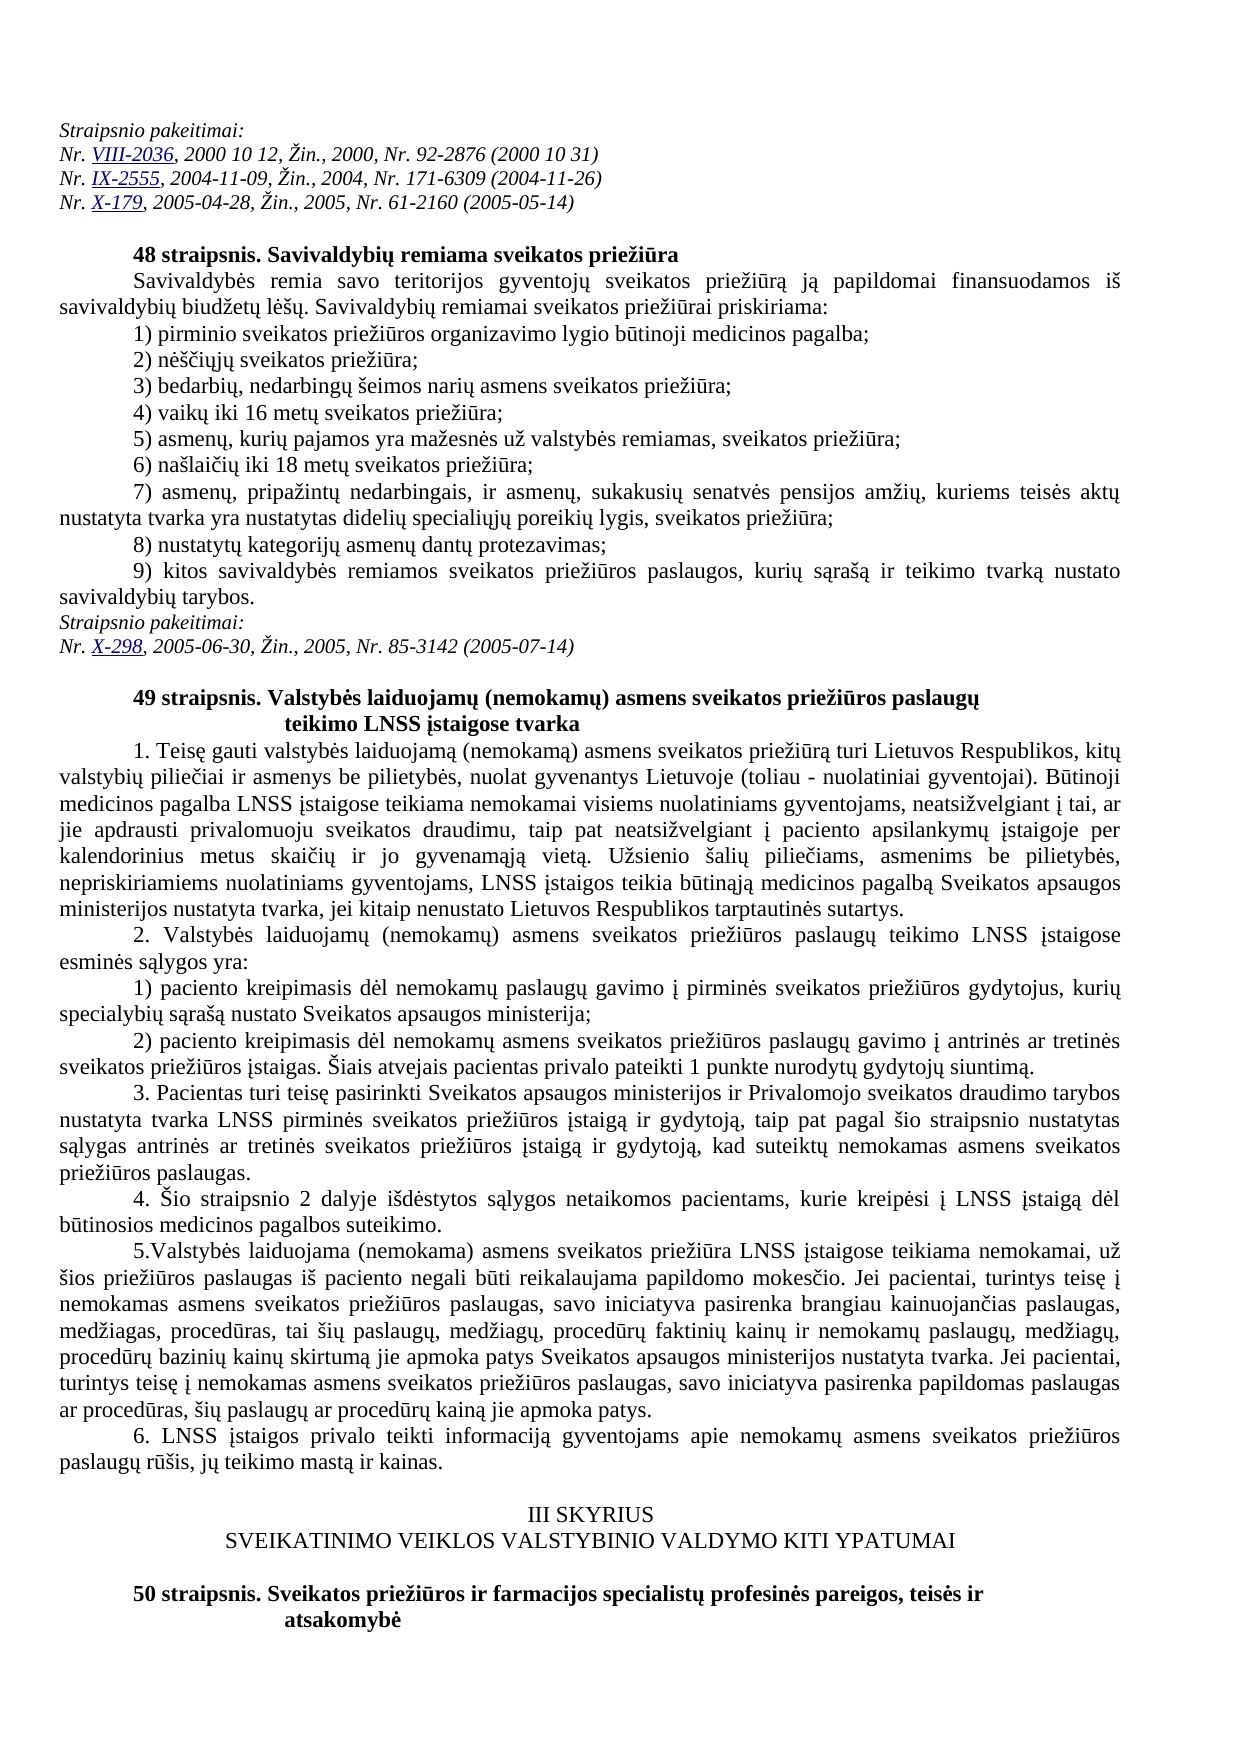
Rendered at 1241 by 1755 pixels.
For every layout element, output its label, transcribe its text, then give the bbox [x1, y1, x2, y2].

text Savivaldybės remia savo teritorijos gyventojų sveikatos priežiūrą ją papildomai finansuodamos iš savivaldybių biudžetų lėšų. Savivaldybių remiamai sveikatos priežiūrai priskiriama: [59, 267, 1122, 320]
text 2) paciento kreipimasis dėl nemokamų asmens sveikatos priežiūros paslaugų gavimo į antrinės ar tretinės sveikatos priežiūros įstaigas. Šiais atvejais pacientas privalo pateikti 1 punkte nurodytų gydytojų siuntimą. [59, 1027, 1122, 1079]
text 6. LNSS įstaigos privalo teikti informaciją gyventojams apie nemokamų asmens sveikatos priežiūros paslaugų rūšis, jų teikimo mastą ir kainas. [59, 1422, 1122, 1475]
text 1) paciento kreipimasis dėl nemokamų paslaugų gavimo į pirminės sveikatos priežiūros gydytojus, kurių specialybių sąrašą nustato Sveikatos apsaugos ministerija; [59, 974, 1122, 1027]
text 5.Valstybės laiduojama (nemokama) asmens sveikatos priežiūra LNSS įstaigose teikiama nemokamai, už šios priežiūros paslaugas iš paciento negali būti reikalaujama papildomo mokesčio. Jei pacientai, turintys teisę į nemokamas asmens sveikatos priežiūros paslaugas, savo iniciatyva pasirenka brangiau kainuojančias paslaugas, medžiagas, procedūras, tai šių paslaugų, medžiagų, procedūrų faktinių kainų ir nemokamų paslaugų, medžiagų, procedūrų bazinių kainų skirtumą jie apmoka patys Sveikatos apsaugos ministerijos nustatyta tvarka. Jei pacientai, turintys teisę į nemokamas asmens sveikatos priežiūros paslaugas, savo iniciatyva pasirenka papildomas paslaugas ar procedūras, šių paslaugų ar procedūrų kainą jie apmoka patys. [59, 1238, 1122, 1422]
text Straipsnio pakeitimai: [59, 610, 1122, 634]
text 3. Pacientas turi teisę pasirinkti Sveikatos apsaugos ministerijos ir Privalomojo sveikatos draudimo tarybos nustatyta tvarka LNSS pirminės sveikatos priežiūros įstaigą ir gydytoją, taip pat pagal šio straipsnio nustatytas sąlygas antrinės ar tretinės sveikatos priežiūros įstaigą ir gydytoją, kad suteiktų nemokamas asmens sveikatos priežiūros paslaugas. [59, 1079, 1122, 1185]
text Nr. X-179, 2005-04-28, Žin., 2005, Nr. 61-2160 (2005-05-14) [59, 190, 1122, 214]
text Nr. VIII-2036, 2000 10 12, Žin., 2000, Nr. 92-2876 (2000 10 31) [59, 142, 1122, 166]
text 9) kitos savivaldybės remiamos sveikatos priežiūros paslaugos, kurių sąrašą ir teikimo tvarką nustato savivaldybių tarybos. [59, 557, 1122, 610]
text 6) našlaičių iki 18 metų sveikatos priežiūra; [59, 452, 1122, 478]
text 2) nėščiųjų sveikatos priežiūra; [59, 346, 1122, 372]
text Straipsnio pakeitimai: [59, 118, 1122, 142]
text Nr. X-298, 2005-06-30, Žin., 2005, Nr. 85-3142 (2005-07-14) [59, 634, 1122, 658]
text 5) asmenų, kurių pajamos yra mažesnės už valstybės remiamas, sveikatos priežiūra; [59, 425, 1122, 452]
text SVEIKATINIMO VEIKLOS VALSTYBINIO VALDYMO KITI YPATUMAI [59, 1527, 1122, 1554]
text 49 straipsnis. Valstybės laiduojamų (nemokamų) asmens sveikatos priežiūros paslaugų [59, 684, 1122, 711]
text teikimo LNSS įstaigose tvarka [209, 711, 1122, 737]
text 4) vaikų iki 16 metų sveikatos priežiūra; [59, 399, 1122, 425]
text 2. Valstybės laiduojamų (nemokamų) asmens sveikatos priežiūros paslaugų teikimo LNSS įstaigose esminės sąlygos yra: [59, 921, 1122, 974]
text Nr. IX-2555, 2004-11-09, Žin., 2004, Nr. 171-6309 (2004-11-26) [59, 166, 1122, 190]
text 7) asmenų, pripažintų nedarbingais, ir asmenų, sukakusių senatvės pensijos amžių, kuriems teisės aktų nustatyta tvarka yra nustatytas didelių specialiųjų poreikių lygis, sveikatos priežiūra; [59, 478, 1122, 531]
text III SKYRIUS [59, 1501, 1122, 1527]
text 1) pirminio sveikatos priežiūros organizavimo lygio būtinoji medicinos pagalba; [59, 320, 1122, 346]
text 1. Teisę gauti valstybės laiduojamą (nemokamą) asmens sveikatos priežiūrą turi Lietuvos Respublikos, kitų valstybių piliečiai ir asmenys be pilietybės, nuolat gyvenantys Lietuvoje (toliau - nuolatiniai gyventojai). Būtinoji medicinos pagalba LNSS įstaigose teikiama nemokamai visiems nuolatiniams gyventojams, neatsižvelgiant į tai, ar jie apdrausti privalomuoju sveikatos draudimu, taip pat neatsižvelgiant į paciento apsilankymų įstaigoje per kalendorinius metus skaičių ir jo gyvenamąją vietą. Užsienio šalių piliečiams, asmenims be pilietybės, nepriskiriamiems nuolatiniams gyventojams, LNSS įstaigos teikia būtinąją medicinos pagalbą Sveikatos apsaugos ministerijos nustatyta tvarka, jei kitaip nenustato Lietuvos Respublikos tarptautinės sutartys. [59, 737, 1122, 921]
text 8) nustatytų kategorijų asmenų dantų protezavimas; [59, 531, 1122, 557]
text 50 straipsnis. Sveikatos priežiūros ir farmacijos specialistų profesinės pareigos, teisės ir [59, 1580, 1122, 1607]
text 4. Šio straipsnio 2 dalyje išdėstytos sąlygos netaikomos pacientams, kurie kreipėsi į LNSS įstaigą dėl būtinosios medicinos pagalbos suteikimo. [59, 1185, 1122, 1238]
text 3) bedarbių, nedarbingų šeimos narių asmens sveikatos priežiūra; [59, 372, 1122, 399]
text atsakomybė [209, 1607, 1122, 1633]
text 48 straipsnis. Savivaldybių remiama sveikatos priežiūra [59, 241, 1122, 267]
